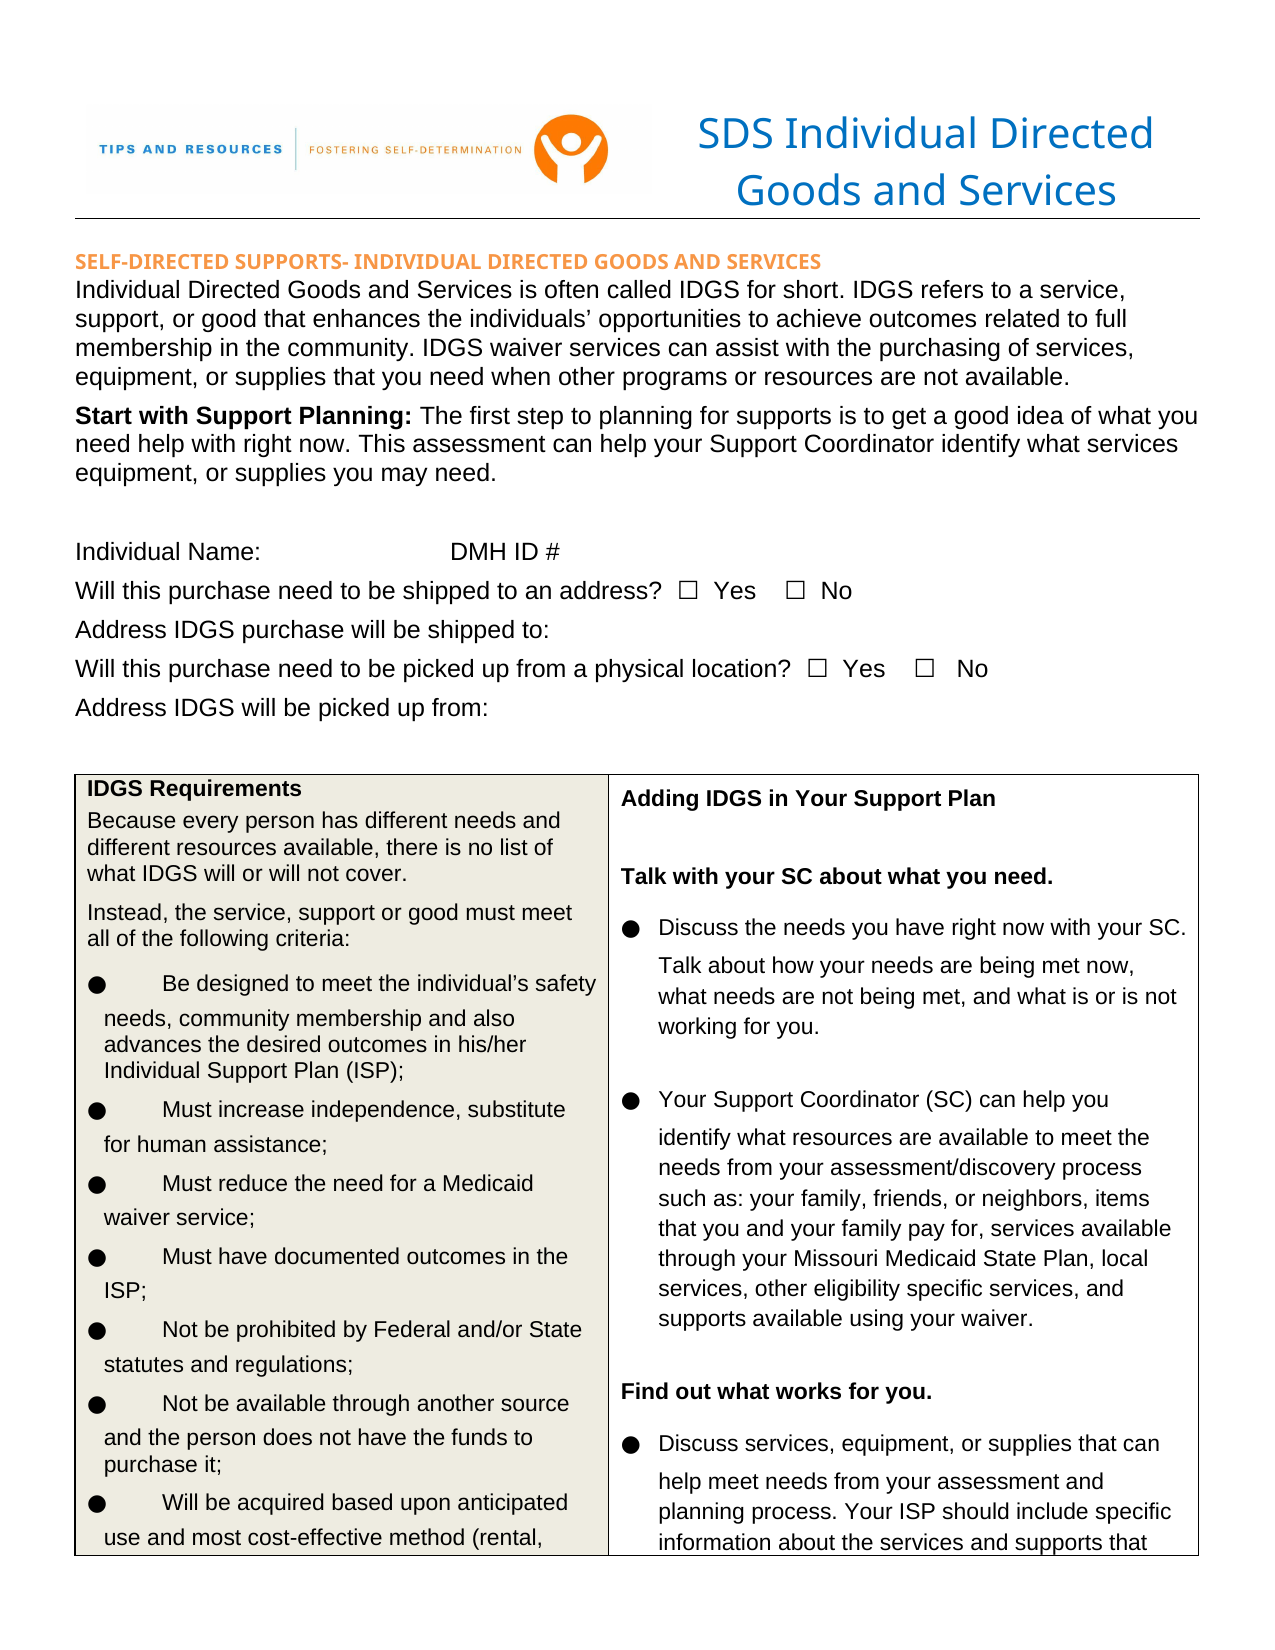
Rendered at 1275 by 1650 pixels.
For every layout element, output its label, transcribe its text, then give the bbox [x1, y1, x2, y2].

table_header Adding IDGS in Your Support Plan Talk with your SC about what you need. Discuss the needs you have right now with your SC. Talk about how your needs are being met now, what needs are not being met, and what is or is not working for you. Your Support Coordinator (SC) can help you identify what resources are available to meet the needs from your assessment/discovery process such as: your family, friends, or neighbors, items that you and your family pay for, services available through your Missouri Medicaid State Plan, local services, other eligibility specific services, and supports available using your waiver. Find out what works for you. Discuss services, equipment, or supplies that can help meet needs from your assessment and planning process. Your ISP should include specific information about the services and supports that work for you. Your SC can add IDGS as a funding source to meet a current need only if it meets the required criteria. [609, 775, 1198, 1555]
text Address IDGS purchase will be shipped to: [75, 615, 1200, 644]
text SELF-DIRECTED SUPPORTS- INDIVIDUAL DIRECTED GOODS AND SERVICES Individual Directed Goods and Services is often called IDGS for short. IDGS refers to a service, support, or good that enhances the individuals’ opportunities to achieve outcomes related to full membership in the community. IDGS waiver services can assist with the purchasing of services, equipment, or supplies that you need when other programs or resources are not available. [75, 247, 1200, 390]
table_header IDGS Requirements Because every person has different needs and different resources available, there is no list of what IDGS will or will not cover. Instead, the service, support or good must meet all of the following criteria: Be designed to meet the individual’s safety needs, community membership and also advances the desired outcomes in his/her Individual Support Plan (ISP); Must increase independence, substitute for human assistance; Must reduce the need for a Medicaid waiver service; Must have documented outcomes in the ISP; Not be prohibited by Federal and/or State statutes and regulations; Not be available through another source and the person does not have the funds to purchase it; Will be acquired based upon anticipated use and most cost-effective method (rental, [76, 775, 608, 1555]
picture [86, 104, 652, 194]
text Will this purchase need to be picked up from a physical location? ☐ Yes ☐ No [75, 654, 1200, 683]
text Will this purchase need to be shipped to an address? ☐ Yes ☐ No [75, 576, 1200, 604]
text Start with Support Planning: The first step to planning for supports is to get a good idea of what you need help with right now. This assessment can help your Support Coordinator identify what services equipment, or supplies you may need. [75, 401, 1200, 487]
text Address IDGS will be picked up from: [75, 693, 1200, 722]
text Individual Name: DMH ID # [75, 537, 1200, 565]
